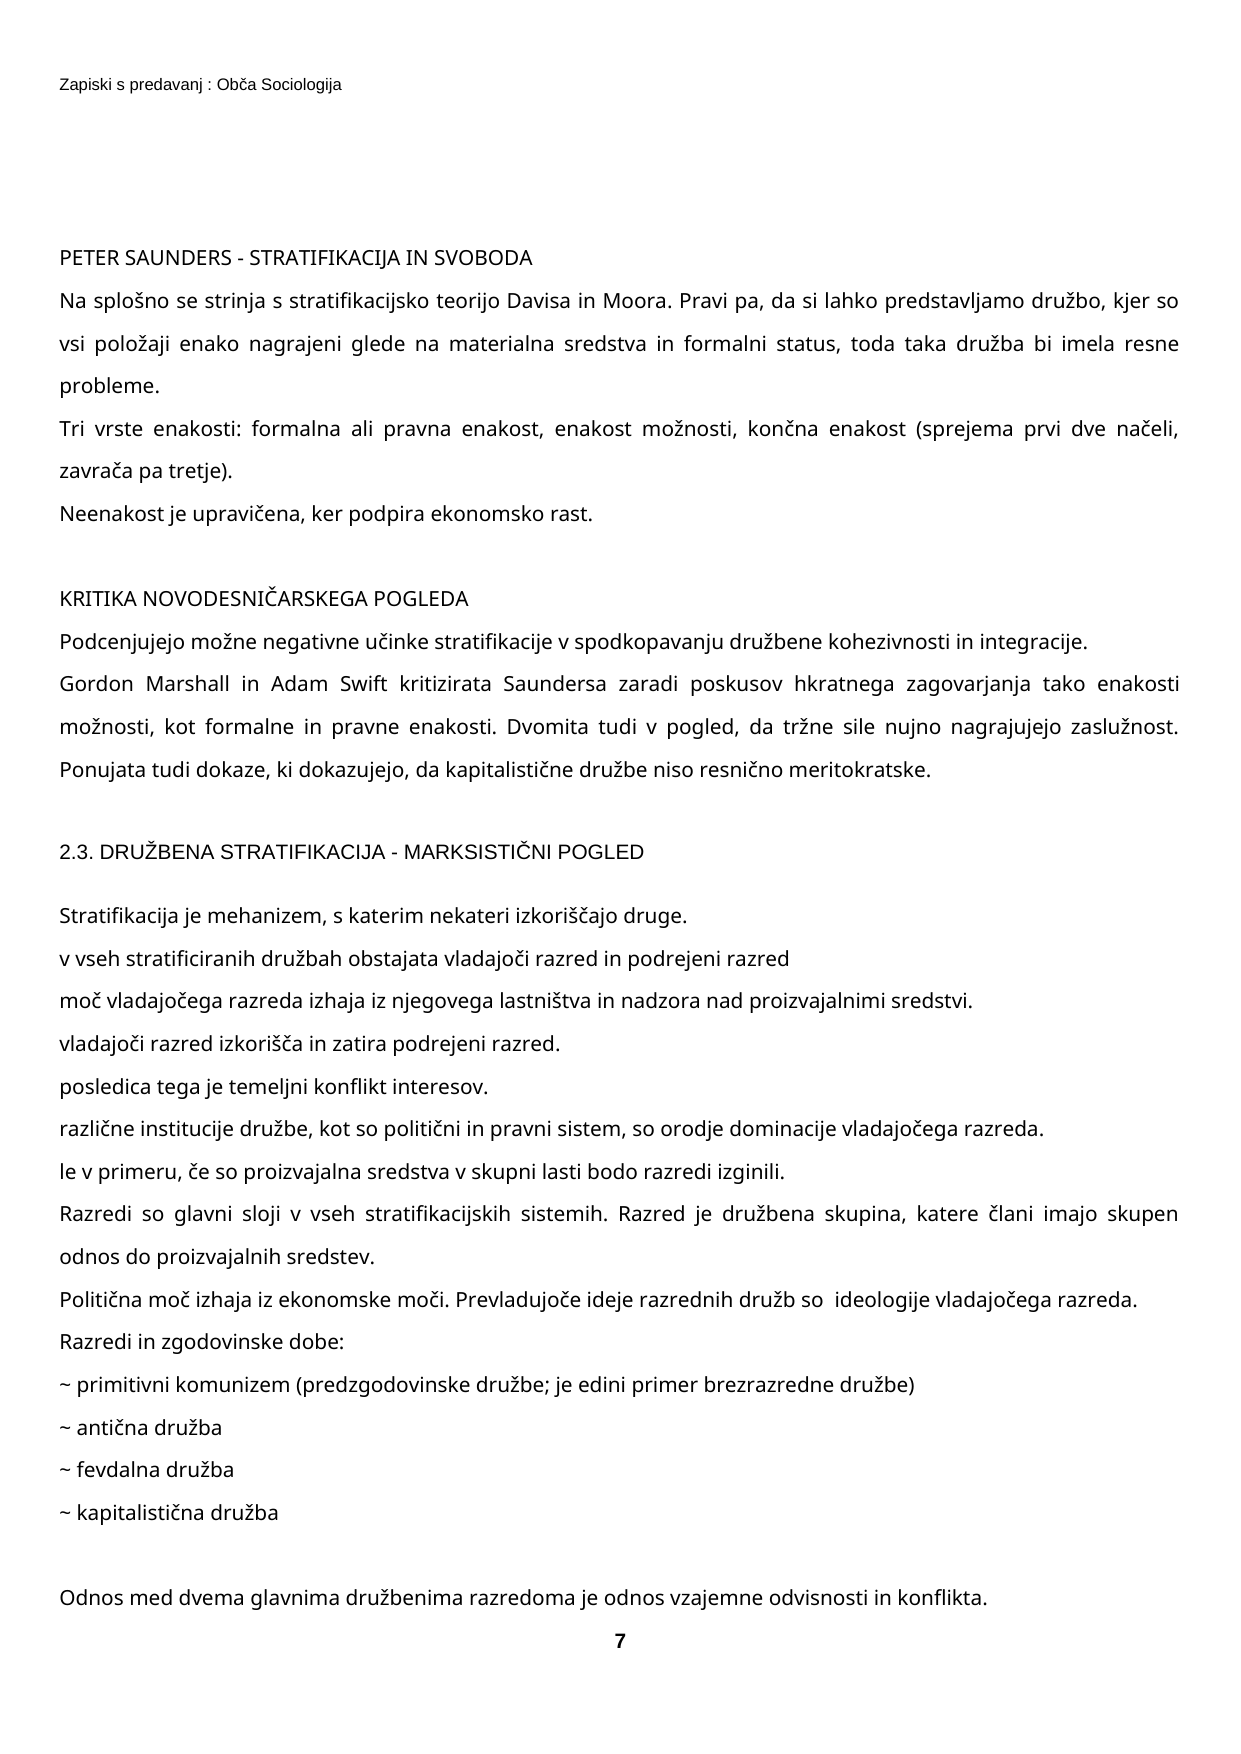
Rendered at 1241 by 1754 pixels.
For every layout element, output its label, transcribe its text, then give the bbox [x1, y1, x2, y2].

text ~ fevdalna družba [59, 1455, 1181, 1484]
text Gordon Marshall in Adam Swift kritizirata Saundersa zaradi poskusov hkratnega zagovarjanja tako enakosti možnosti, kot formalne in pravne enakosti. Dvomita tudi v pogled, da tržne sile nujno nagrajujejo zaslužnost. Ponujata tudi dokaze, ki dokazujejo, da kapitalistične družbe niso resnično meritokratske. [59, 669, 1181, 783]
text le v primeru, če so proizvajalna sredstva v skupni lasti bodo razredi izginili. [59, 1157, 1181, 1185]
text Podcenjujejo možne negativne učinke stratifikacije v spodkopavanju družbene kohezivnosti in integracije. [59, 627, 1181, 655]
text KRITIKA NOVODESNIČARSKEGA POGLEDA [59, 584, 1181, 613]
text posledica tega je temeljni konflikt interesov. [59, 1072, 1181, 1100]
text Neenakost je upravičena, ker podpira ekonomsko rast. [59, 499, 1181, 527]
text različne institucije družbe, kot so politični in pravni sistem, so orodje dominacije vladajočega razreda. [59, 1114, 1181, 1143]
text Razredi in zgodovinske dobe: [59, 1327, 1181, 1356]
text v vseh stratificiranih družbah obstajata vladajoči razred in podrejeni razred [59, 944, 1181, 972]
text Politična moč izhaja iz ekonomske moči. Prevladujoče ideje razrednih družb so ideologije vladajočega razreda. [59, 1285, 1181, 1313]
text PETER SAUNDERS - STRATIFIKACIJA IN SVOBODA [59, 243, 1181, 272]
text moč vladajočega razreda izhaja iz njegovega lastništva in nadzora nad proizvajalnimi sredstvi. [59, 987, 1181, 1015]
text ~ antična družba [59, 1413, 1181, 1441]
text Odnos med dvema glavnima družbenima razredoma je odnos vzajemne odvisnosti in konflikta. [59, 1583, 1181, 1611]
text Razredi so glavni sloji v vseh stratifikacijskih sistemih. Razred je družbena skupina, katere člani imajo skupen odnos do proizvajalnih sredstev. [59, 1199, 1181, 1271]
text ~ primitivni komunizem (predzgodovinske družbe; je edini primer brezrazredne družbe) [59, 1370, 1181, 1398]
text Stratifikacija je mehanizem, s katerim nekateri izkoriščajo druge. [59, 901, 1181, 930]
text Na splošno se strinja s stratifikacijsko teorijo Davisa in Moora. Pravi pa, da si lahko predstavljamo družbo, kjer so vsi položaji enako nagrajeni glede na materialna sredstva in formalni status, toda taka družba bi imela resne probleme. [59, 286, 1181, 400]
text ~ kapitalistična družba [59, 1498, 1181, 1526]
text vladajoči razred izkorišča in zatira podrejeni razred. [59, 1029, 1181, 1058]
text Tri vrste enakosti: formalna ali pravna enakost, enakost možnosti, končna enakost (sprejema prvi dve načeli, zavrača pa tretje). [59, 414, 1181, 485]
subtitle 2.3. DRUŽBENA STRATIFIKACIJA - MARKSISTIČNI POGLED [59, 840, 1181, 864]
